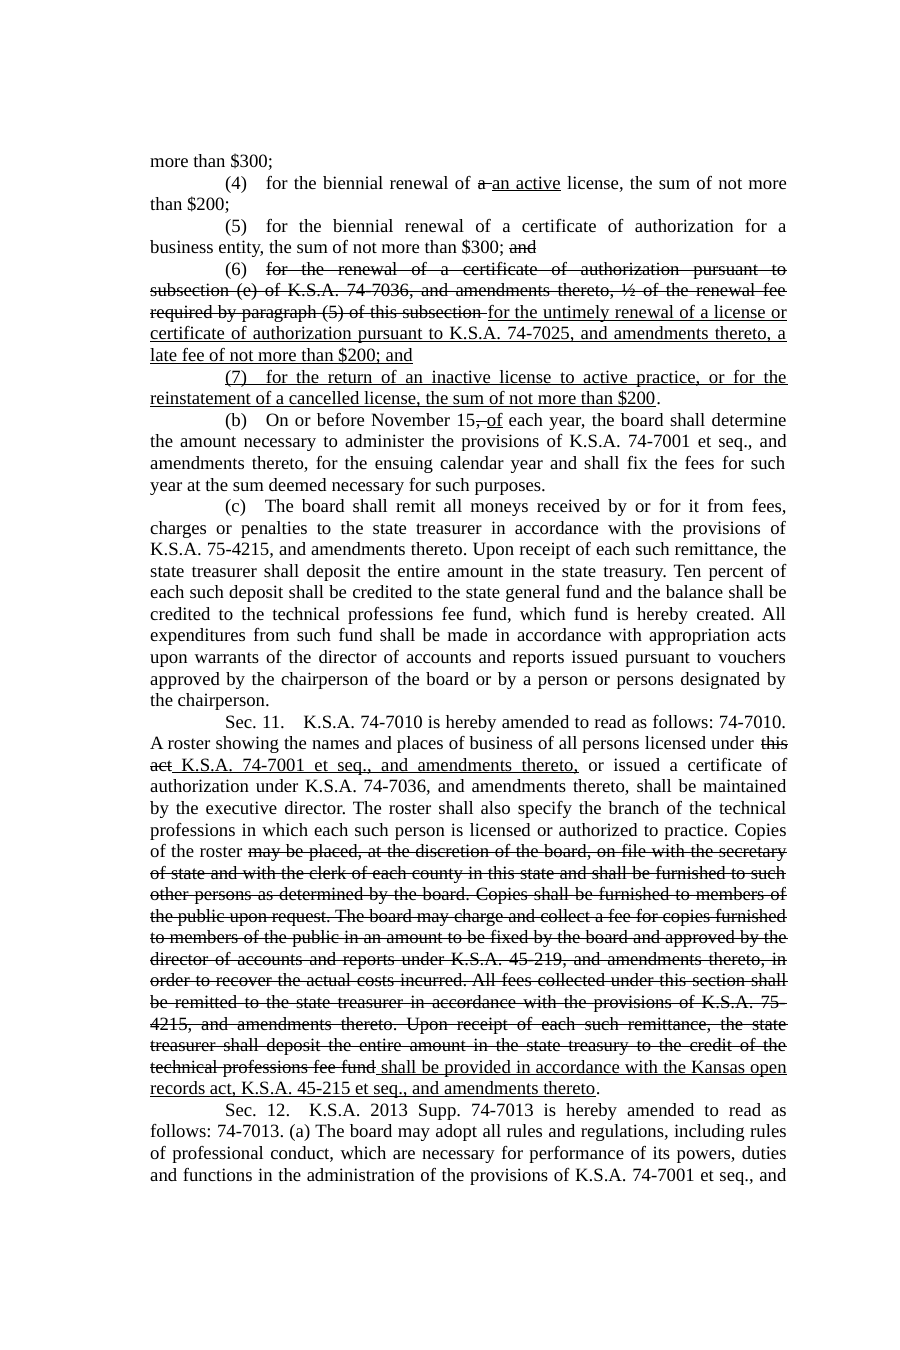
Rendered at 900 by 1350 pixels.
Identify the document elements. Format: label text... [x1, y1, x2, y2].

text (4) for the biennial renewal of a an active license, the sum of not more than $200; [150, 172, 787, 215]
text (c) The board shall remit all moneys received by or for it from fees, charges or penalties to the state treasurer in accordance with the provisions of K.S.A. 75-4215, and amendments thereto. Upon receipt of each such remittance, the state treasurer shall deposit the entire amount in the state treasury. Ten percent of each such deposit shall be credited to the state general fund and the balance shall be credited to the technical professions fee fund, which fund is hereby created. All expenditures from such fund shall be made in accordance with appropriation acts upon warrants of the director of accounts and reports issued pursuant to vouchers approved by the chairperson of the board or by a person or persons designated by the chairperson. [150, 495, 787, 711]
text Sec. 11. K.S.A. 74-7010 is hereby amended to read as follows: 74-7010. A roster showing the names and places of business of all persons licensed under this act K.S.A. 74-7001 et seq., and amendments thereto, or issued a certificate of authorization under K.S.A. 74-7036, and amendments thereto, shall be maintained by the executive director. The roster shall also specify the branch of the technical professions in which each such person is licensed or authorized to practice. Copies of the roster may be placed, at the discretion of the board, on file with the secretary of state and with the clerk of each county in this state and shall be furnished to such other persons as determined by the board. Copies shall be furnished to members of the public upon request. The board may charge and collect a fee for copies furnished to members of the public in an amount to be fixed by the board and approved by the director of accounts and reports under K.S.A. 45-219, and amendments thereto, in order to recover the actual costs incurred. All fees collected under this section shall be remitted to the state treasurer in accordance with the provisions of K.S.A. 75-4215, and amendments thereto. Upon receipt of each such remittance, the state treasurer shall deposit the entire amount in the state treasury to the credit of the technical professions fee fund shall be provided in accordance with the Kansas open records act, K.S.A. 45-215 et seq., and amendments thereto. [150, 1047, 787, 1099]
text (5) for the biennial renewal of a certificate of authorization for a business entity, the sum of not more than $300; and [150, 215, 787, 258]
text (6) for the renewal of a certificate of authorization pursuant to subsection (e) of K.S.A. 74-7036, and amendments thereto, ½ of the renewal fee required by paragraph (5) of this subsection for the untimely renewal of a license or certificate of authorization pursuant to K.S.A. 74-7025, and amendments thereto, a late fee of not more than $200; and [150, 258, 787, 291]
text (7) for the return of an inactive license to active practice, or for the reinstatement of a cancelled license, the sum of not more than $200. [150, 366, 787, 409]
text (6) for the renewal of a certificate of authorization pursuant to subsection (e) of K.S.A. 74-7036, and amendments thereto, ½ of the renewal fee required by paragraph (5) of this subsection for the untimely renewal of a license or certificate of authorization pursuant to K.S.A. 74-7025, and amendments thereto, a late fee of not more than $200; and [150, 292, 787, 341]
text Sec. 11. K.S.A. 74-7010 is hereby amended to read as follows: 74-7010. A roster showing the names and places of business of all persons licensed under this act K.S.A. 74-7001 et seq., and amendments thereto, or issued a certificate of authorization under K.S.A. 74-7036, and amendments thereto, shall be maintained by the executive director. The roster shall also specify the branch of the technical professions in which each such person is licensed or authorized to practice. Copies of the roster may be placed, at the discretion of the board, on file with the secretary of state and with the clerk of each county in this state and shall be furnished to such other persons as determined by the board. Copies shall be furnished to members of the public upon request. The board may charge and collect a fee for copies furnished to members of the public in an amount to be fixed by the board and approved by the director of accounts and reports under K.S.A. 45-219, and amendments thereto, in order to recover the actual costs incurred. All fees collected under this section shall be remitted to the state treasurer in accordance with the provisions of K.S.A. 75-4215, and amendments thereto. Upon receipt of each such remittance, the state treasurer shall deposit the entire amount in the state treasury to the credit of the technical professions fee fund shall be provided in accordance with the Kansas open records act, K.S.A. 45-215 et seq., and amendments thereto. [150, 711, 787, 895]
text (b) On or before November 15, of each year, the board shall determine the amount necessary to administer the provisions of K.S.A. 74-7001 et seq., and amendments thereto, for the ensuing calendar year and shall fix the fees for such year at the sum deemed necessary for such purposes. [150, 409, 787, 495]
text more than $300; [150, 150, 787, 172]
text (6) for the renewal of a certificate of authorization pursuant to subsection (e) of K.S.A. 74-7036, and amendments thereto, ½ of the renewal fee required by paragraph (5) of this subsection for the untimely renewal of a license or certificate of authorization pursuant to K.S.A. 74-7025, and amendments thereto, a late fee of not more than $200; and [150, 342, 787, 366]
text Sec. 12. K.S.A. 2013 Supp. 74-7013 is hereby amended to read as follows: 74-7013. (a) The board may adopt all rules and regulations, including rules of professional conduct, which are necessary for performance of its powers, duties and functions in the administration of the provisions of K.S.A. 74-7001 et seq., and [150, 1099, 787, 1185]
